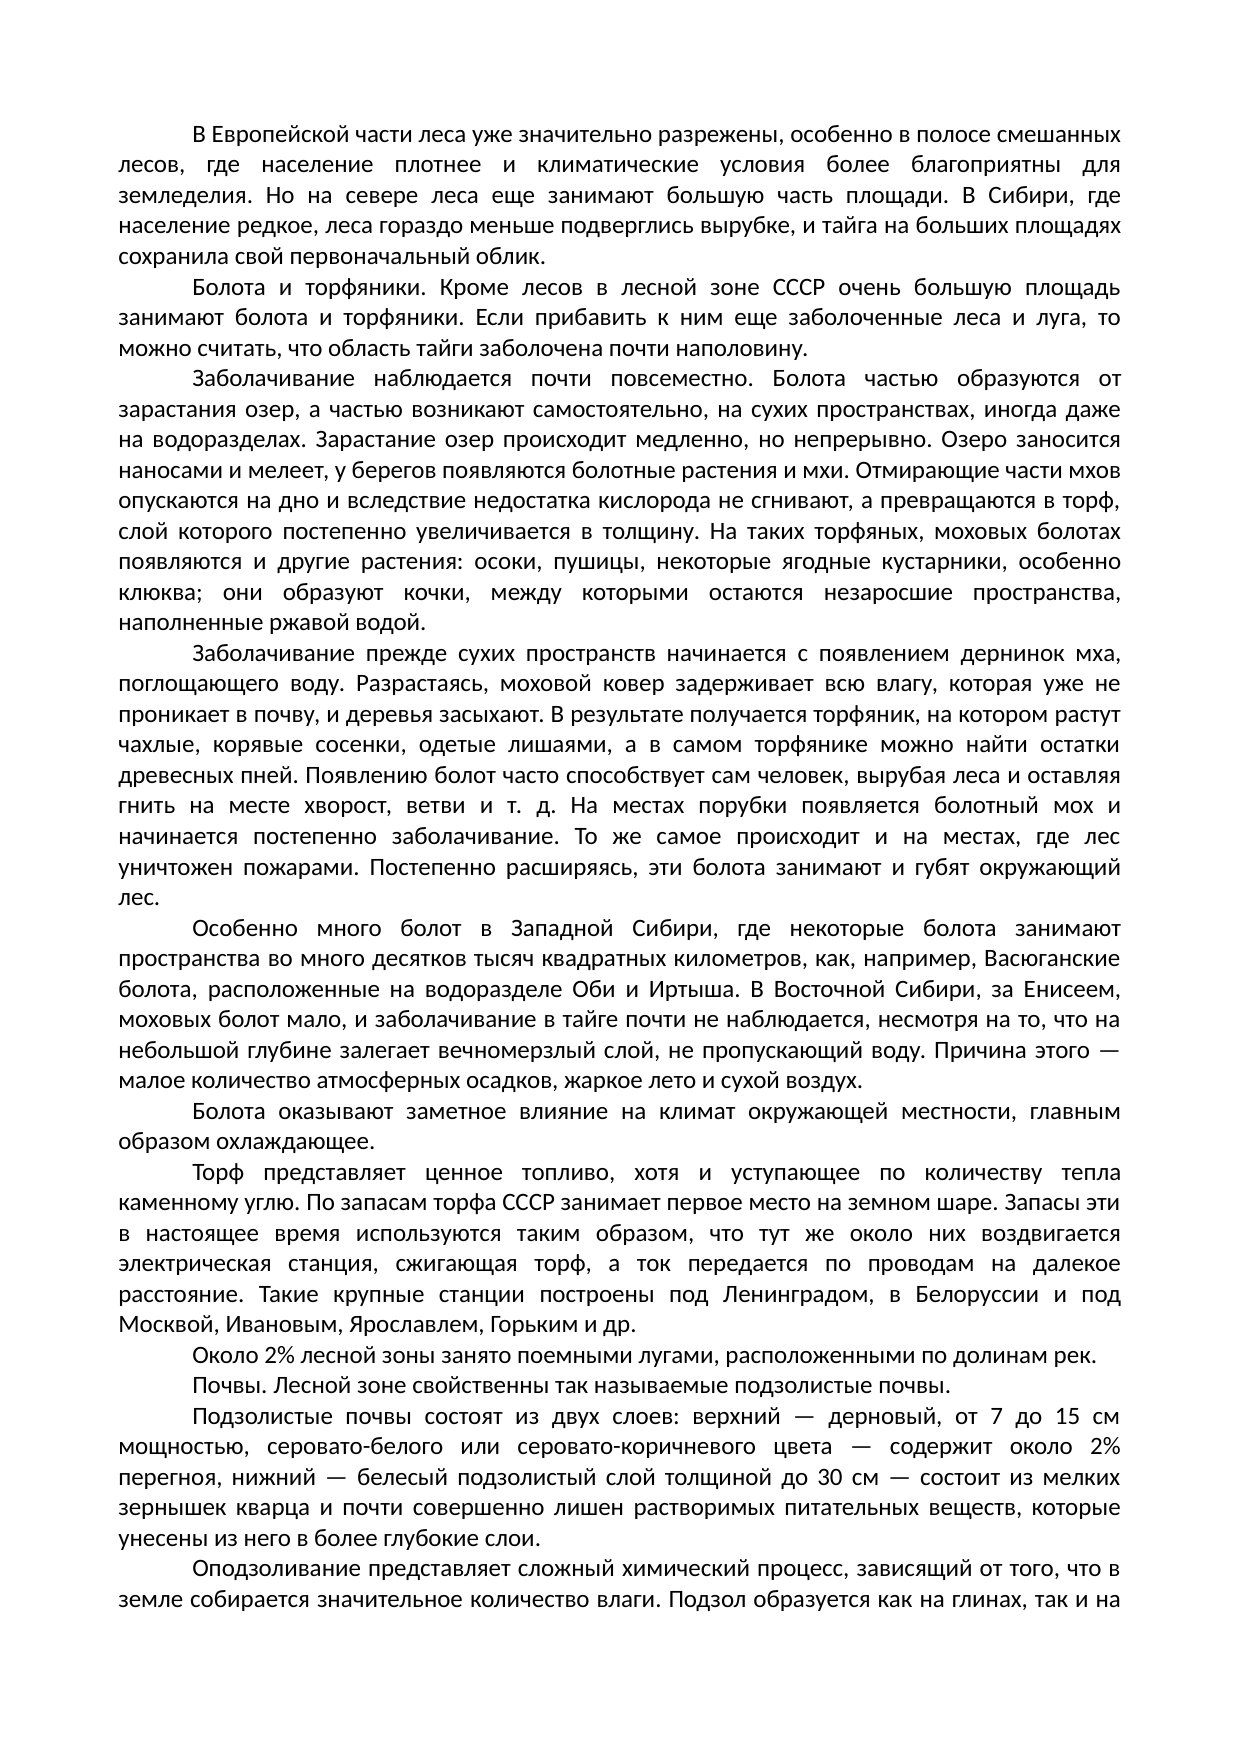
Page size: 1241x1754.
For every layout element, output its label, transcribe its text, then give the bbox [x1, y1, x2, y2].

text Заболачивание прежде сухих пространств начинается с появлением дернинок мха, поглощающего воду. Разрастаясь, моховой ковер задерживает всю влагу, которая уже не проникает в почву, и деревья засыхают. В результате получается торфяник, на котором растут чахлые, корявые сосенки, одетые лишаями, а в самом торфянике можно найти остатки древесных пней. Появлению болот часто способствует сам человек, вырубая леса и оставляя гнить на месте хворост, ветви и т. д. На местах порубки появляется болотный мох и начинается постепенно заболачивание. То же самое происходит и на местах, где лес уничтожен пожарами. Постепенно расширяясь, эти болота занимают и губят окружающий лес. [118, 637, 1122, 912]
text Особенно много болот в Западной Сибири, где некоторые болота занимают пространства во много десятков тысяч квадратных километров, как, например, Васюганские болота, расположенные на водоразделе Оби и Иртыша. В Восточной Сибири, за Енисеем, моховых болот мало, и заболачивание в тайге почти не наблюдается, несмотря на то, что на небольшой глубине залегает вечномерзлый слой, не пропускающий воду. Причина этого — малое количество атмосферных осадков, жаркое лето и сухой воздух. [118, 912, 1122, 1095]
text Около 2% лесной зоны занято поемными лугами, расположенными по долинам рек. [118, 1339, 1122, 1369]
text Болота и торфяники. Кроме лесов в лесной зоне СССР очень большую площадь занимают болота и торфяники. Если прибавить к ним еще заболоченные леса и луга, то можно считать, что область тайги заболочена почти наполовину. [118, 271, 1122, 362]
text Подзолистые почвы состоят из двух слоев: верхний — дерновый, от 7 до 15 см мощностью, серовато-белого или серовато-коричневого цвета — содержит около 2% перегноя, нижний — белесый подзолистый слой толщиной до 30 см — состоит из мелких зернышек кварца и почти совершенно лишен растворимых питательных веществ, которые унесены из него в более глубокие слои. [118, 1400, 1122, 1553]
text Оподзоливание представляет сложный химический процесс, зависящий от того, что в земле собирается значительное количество влаги. Подзол образуется как на глинах, так и на [118, 1553, 1122, 1614]
text Торф представляет ценное топливо, хотя и уступающее по количеству тепла каменному углю. По запасам торфа СССР занимает первое место на земном шаре. Запасы эти в настоящее время используются таким образом, что тут же около них воздвигается электрическая станция, сжигающая торф, а ток передается по проводам на далекое расстояние. Такие крупные станции построены под Ленинградом, в Белоруссии и под Москвой, Ивановым, Ярославлем, Горьким и др. [118, 1156, 1122, 1339]
text Почвы. Лесной зоне свойственны так называемые подзолистые почвы. [118, 1369, 1122, 1400]
text Заболачивание наблюдается почти повсеместно. Болота частью образуются от зарастания озер, а частью возникают самостоятельно, на сухих пространствах, иногда даже на водоразделах. Зарастание озер происходит медленно, но непрерывно. Озеро заносится наносами и мелеет, у берегов появляются болотные растения и мхи. Отмирающие части мхов опускаются на дно и вследствие недостатка кислорода не сгнивают, а превращаются в торф, слой которого постепенно увеличивается в толщину. На таких торфяных, моховых болотах появляются и другие растения: осоки, пушицы, некоторые ягодные кустарники, особенно клюква; они образуют кочки, между которыми остаются незаросшие пространства, наполненные ржавой водой. [118, 362, 1122, 637]
text Болота оказывают заметное влияние на климат окружающей местности, главным образом охлаждающее. [118, 1095, 1122, 1156]
text В Европейской части леса уже значительно разрежены, особенно в полосе смешанных лесов, где население плотнее и климатические условия более благоприятны для земледелия. Но на севере леса еще занимают большую часть площади. В Сибири, где население редкое, леса гораздо меньше подверглись вырубке, и тайга на больших площадях сохранила свой первоначальный облик. [118, 118, 1122, 271]
